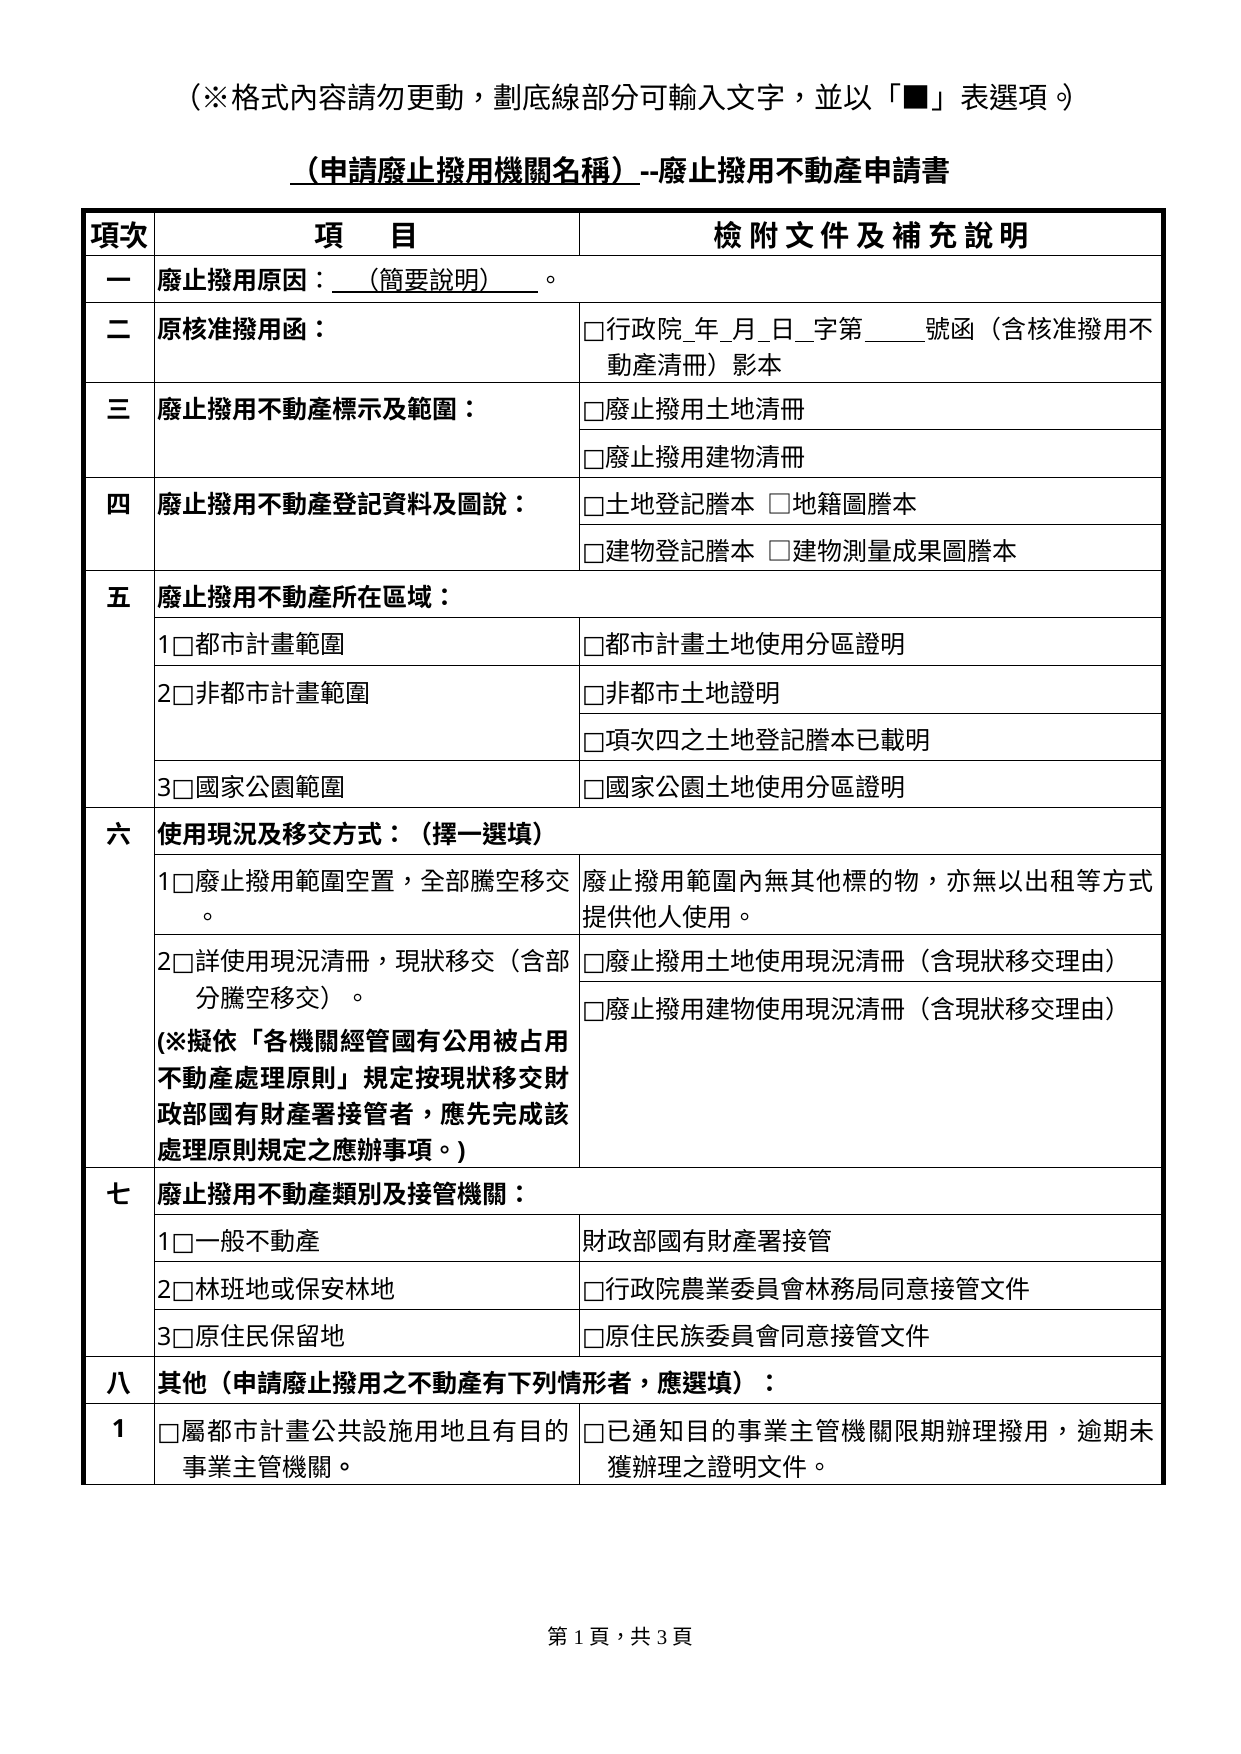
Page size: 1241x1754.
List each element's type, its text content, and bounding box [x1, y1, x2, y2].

table_cell 1□都市計畫範圍 [155, 618, 579, 665]
table_cell □國家公園土地使用分區證明 [580, 761, 1161, 807]
table_cell □廢止撥用建物清冊 [580, 430, 1161, 477]
text [172, 47, 1105, 74]
table_header 項次 [86, 213, 154, 254]
table_cell 3□原住民保留地 [155, 1310, 579, 1356]
table_cell 廢止撥用不動產標示及範圍： [155, 383, 579, 477]
table_cell □已通知目的事業主管機關限期辦理撥用，逾期未獲辦理之證明文件。 [580, 1404, 1161, 1483]
table_cell 六 [86, 808, 154, 1167]
table_cell 八 [86, 1357, 154, 1403]
table_cell □非都市土地證明 [580, 666, 1161, 713]
table_cell □土地登記謄本 □地籍圖謄本 [580, 478, 1161, 524]
table_cell □廢止撥用土地清冊 [580, 383, 1161, 429]
table_cell □廢止撥用建物使用現況清冊（含現狀移交理由） [580, 982, 1161, 1167]
table_cell 財政部國有財產署接管 [580, 1215, 1161, 1261]
table_cell 廢止撥用不動產類別及接管機關： [155, 1168, 1161, 1214]
table_cell □屬都市計畫公共設施用地且有目的事業主管機關。 [155, 1404, 579, 1483]
table_cell 廢止撥用範圍內無其他標的物，亦無以出租等方式提供他人使用。 [580, 855, 1161, 934]
table_cell □行政院農業委員會林務局同意接管文件 [580, 1262, 1161, 1309]
table_cell 1□廢止撥用範圍空置，全部騰空移交。 [155, 855, 579, 934]
table_cell 一 [86, 256, 154, 302]
table_cell 2□詳使用現況清冊，現狀移交（含部分騰空移交）。 (※擬依「各機關經管國有公用被占用不動產處理原則」規定按現狀移交財政部國有財產署接管者，應先完成該處理原則規定之應辦事項。) [155, 935, 579, 1167]
table_cell 二 [86, 303, 154, 382]
table_cell 廢止撥用不動產登記資料及圖說： [155, 478, 579, 570]
table_cell 2□非都市計畫範圍 [155, 666, 579, 760]
table_cell □建物登記謄本 □建物測量成果圖謄本 [580, 525, 1161, 570]
table_cell □原住民族委員會同意接管文件 [580, 1310, 1161, 1356]
table_cell 原核准撥用函： [155, 303, 579, 382]
table_cell 五 [86, 571, 154, 807]
table_cell 3□國家公園範圍 [155, 761, 579, 807]
table_cell □項次四之土地登記謄本已載明 [580, 714, 1161, 760]
table_cell 廢止撥用不動產所在區域： [155, 571, 1161, 617]
table_cell 三 [86, 383, 154, 477]
text （※格式內容請勿更動，劃底線部分可輸入文字，並以「■」表選項。） [172, 74, 1105, 117]
table_cell □都市計畫土地使用分區證明 [580, 618, 1161, 665]
table_cell □行政院 年 月 日 字第 號函（含核准撥用不動產清冊）影本 [580, 303, 1161, 382]
table_cell 廢止撥用原因： （簡要說明） 。 [155, 256, 1161, 302]
table_header 檢 附 文 件 及 補 充 說 明 [580, 213, 1161, 254]
table_cell 四 [86, 478, 154, 570]
table_cell 其他（申請廢止撥用之不動產有下列情形者，應選填）： [155, 1357, 1161, 1403]
table_cell 使用現況及移交方式：（擇一選填） [155, 808, 1161, 854]
table_cell 2□林班地或保安林地 [155, 1262, 579, 1309]
table_header 項 目 [155, 213, 579, 254]
table_cell □廢止撥用土地使用現況清冊（含現狀移交理由） [580, 935, 1161, 981]
table_cell 1 [86, 1404, 154, 1483]
table_cell 七 [86, 1168, 154, 1356]
text （申請廢止撥用機關名稱）--廢止撥用不動產申請書 [130, 148, 1110, 189]
table_cell 1□一般不動產 [155, 1215, 579, 1261]
